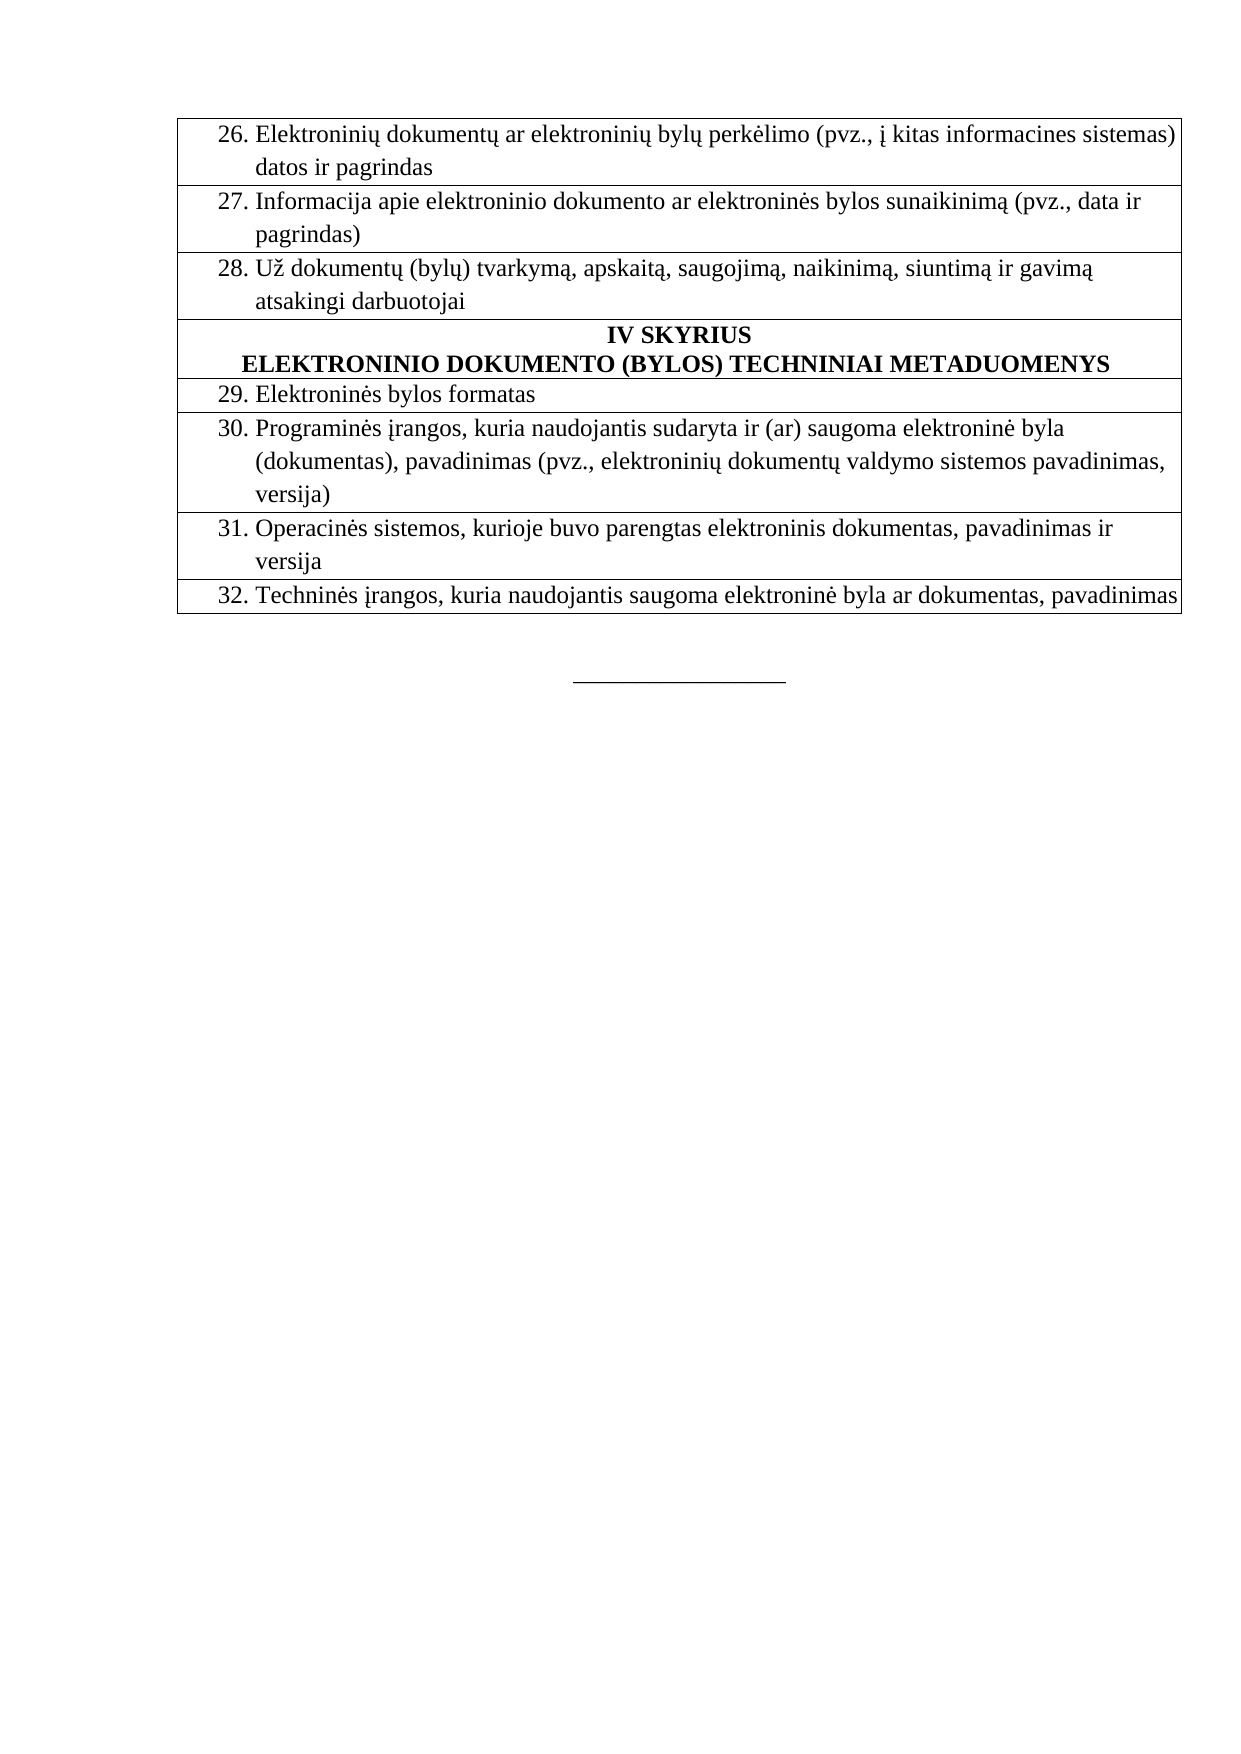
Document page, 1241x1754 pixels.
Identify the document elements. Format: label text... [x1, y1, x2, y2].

table_cell 26. Elektroninių dokumentų ar elektroninių bylų perkėlimo (pvz., į kitas informacines sistemas) datos ir pagrindas [178, 119, 1181, 185]
table_cell 27. Informacija apie elektroninio dokumento ar elektroninės bylos sunaikinimą (pvz., data ir pagrindas) [178, 186, 1181, 252]
text _________________ [177, 657, 1181, 686]
table_cell 29. Elektroninės bylos formatas [178, 379, 1181, 412]
table_cell 28. Už dokumentų (bylų) tvarkymą, apskaitą, saugojimą, naikinimą, siuntimą ir gavimą atsakingi darbuotojai [178, 253, 1181, 319]
table_cell 30. Programinės įrangos, kuria naudojantis sudaryta ir (ar) saugoma elektroninė byla (dokumentas), pavadinimas (pvz., elektroninių dokumentų valdymo sistemos pavadinimas, versija) [178, 413, 1181, 512]
table_cell 32. Techninės įrangos, kuria naudojantis saugoma elektroninė byla ar dokumentas, pavadinimas [178, 580, 1181, 613]
table_cell IV SKYRIUS ELEKTRONINIO DOKUMENTO (BYLOS) TECHNINIAI METADUOMENYS [178, 320, 1181, 378]
table_cell 31. Operacinės sistemos, kurioje buvo parengtas elektroninis dokumentas, pavadinimas ir versija [178, 513, 1181, 579]
